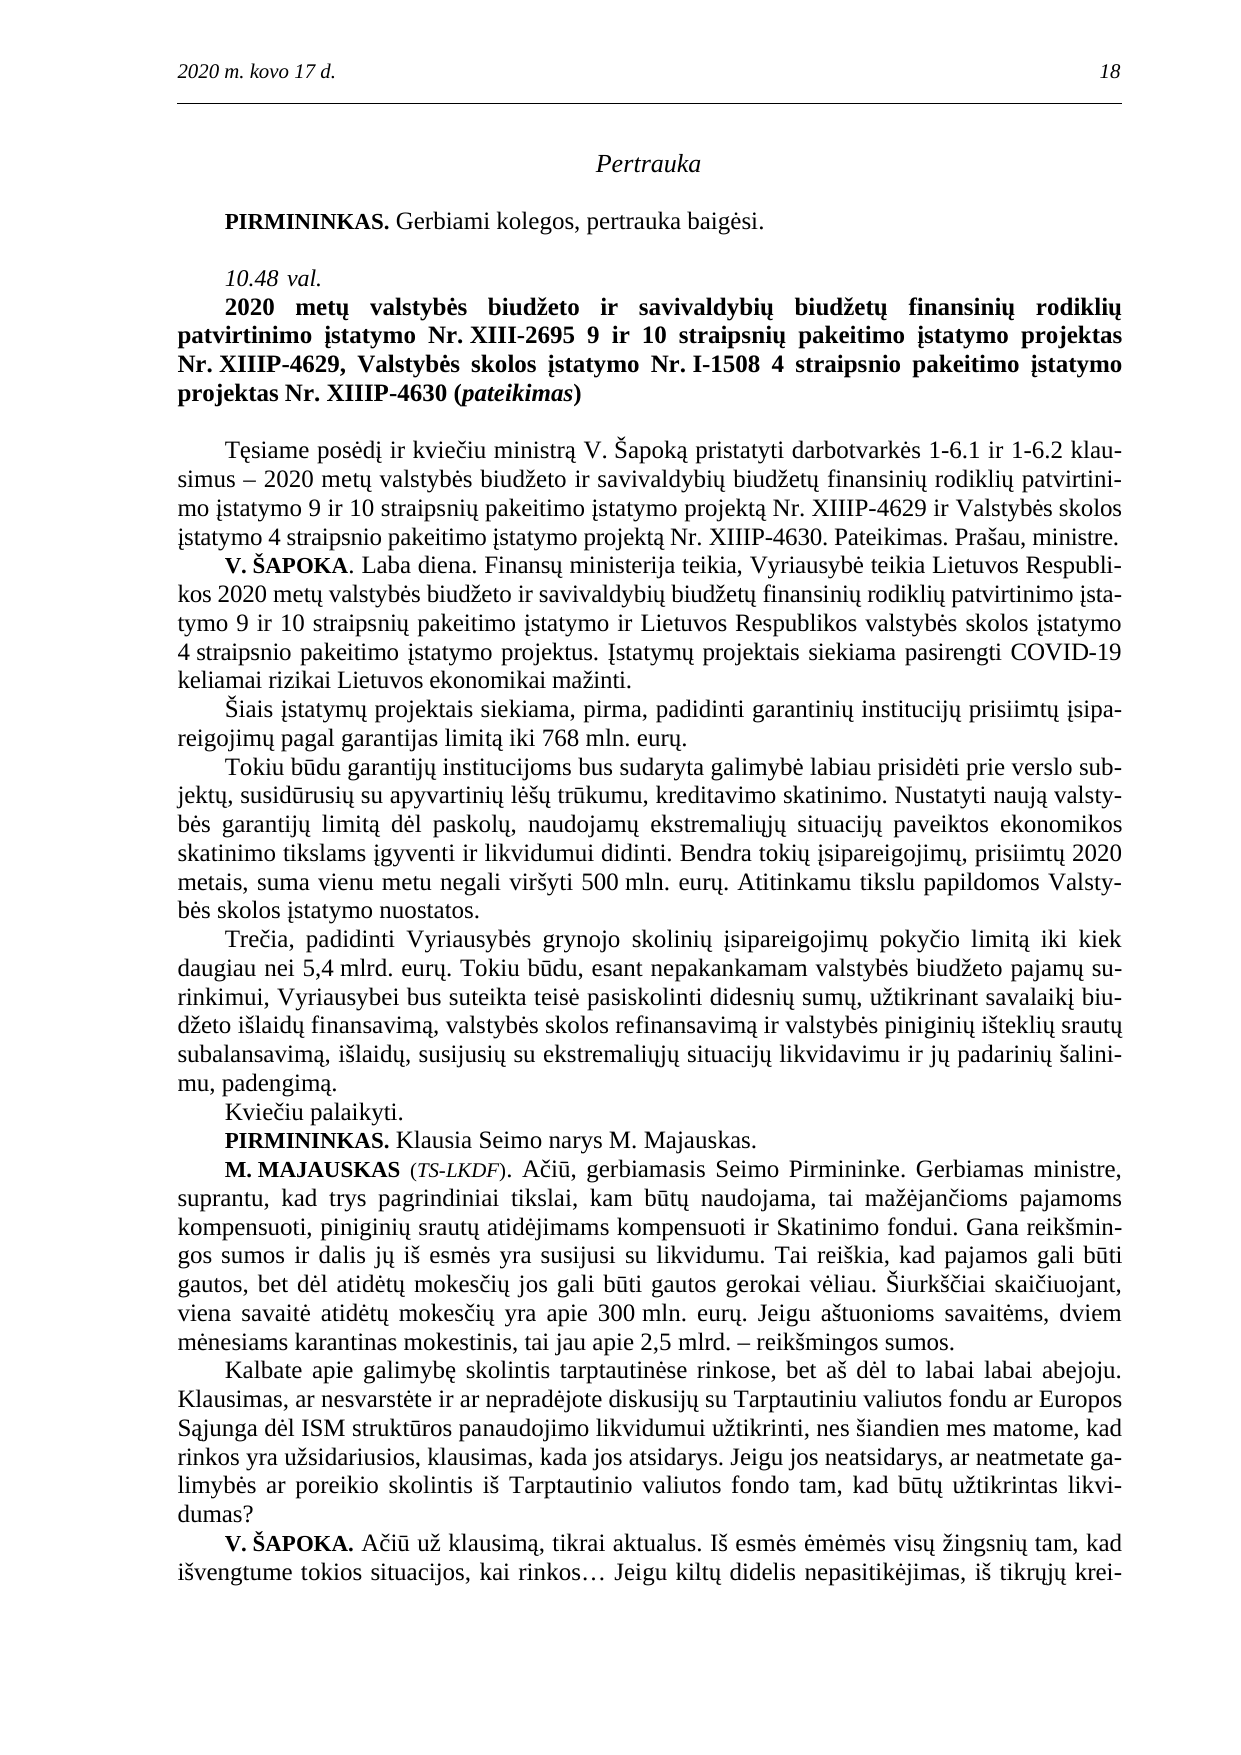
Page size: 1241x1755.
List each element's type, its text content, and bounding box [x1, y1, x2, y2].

text Šiais įsta­ty­mų pro­jek­tais sie­kia­ma, pir­ma, pa­di­din­ti ga­ran­ti­nių ins­ti­tu­ci­jų pri­si­im­tų įsi­pa­rei­go­ji­mų pa­gal ga­ran­ti­jas li­mi­tą iki 768 mln. eu­rų. [177, 694, 1122, 752]
text M. MAJAUSKAS (TS-LKDF). Ačiū, ger­bia­ma­sis Sei­mo Pir­mi­nin­ke. Ger­bia­mas mi­nist­re, su­pran­tu, kad trys pa­grin­di­niai tiks­lai, kam bū­tų nau­do­ja­ma, tai ma­žė­jan­čioms pa­ja­moms kom­pen­suo­ti, pi­ni­gi­nių srau­tų ati­dė­ji­mams kom­pen­suo­ti ir Ska­ti­ni­mo fon­dui. Ga­na reikš­min­gos su­mos ir da­lis jų iš es­mės yra su­si­ju­si su lik­vi­du­mu. Tai reiš­kia, kad pa­ja­mos ga­li bū­ti gau­tos, bet dėl ati­dė­tų mo­kes­čių jos ga­li bū­ti gau­tos ge­ro­kai vė­liau. Šiurkš­čiai skai­čiuo­jant, vie­na sa­vai­tė ati­dė­tų mo­kes­čių yra apie 300 mln. eu­rų. Jei­gu aš­tuo­nioms sa­vai­tėms, dviem mė­ne­siams ka­ran­ti­nas mo­kes­ti­nis, tai jau apie 2,5 mlrd. – reikš­min­gos su­mos. [177, 1154, 1122, 1355]
text Tre­čia, pa­di­din­ti Vy­riau­sy­bės gry­no­jo sko­li­nių įsi­pa­rei­go­ji­mų po­ky­čio li­mi­tą iki kiek dau­giau nei 5,4 mlrd. eu­rų. To­kiu bū­du, esant ne­pa­kan­ka­mam vals­ty­bės biu­dže­to pa­ja­mų su­rin­ki­mui, Vy­riau­sy­bei bus su­teik­ta tei­sė pa­si­sko­lin­ti di­des­nių su­mų, už­tik­ri­nant sa­va­lai­kį biu­dže­to iš­lai­dų fi­nan­sa­vi­mą, vals­ty­bės sko­los re­fi­nan­sa­vi­mą ir vals­ty­bės pi­ni­gi­nių iš­tek­lių srau­tų su­ba­lan­sa­vi­mą, iš­lai­dų, su­si­ju­sių su eks­tre­ma­lių­jų si­tu­a­ci­jų lik­vi­da­vi­mu ir jų pa­da­ri­nių ša­li­ni­mu, pa­den­gi­mą. [177, 924, 1122, 1097]
text 2020 me­tų vals­ty­bės biu­dže­to ir sa­vi­val­dy­bių biu­dže­tų fi­nan­si­nių ro­dik­lių patvirtini­mo įsta­ty­mo Nr. XIII-2695 9 ir 10 straips­nių pa­kei­ti­mo įsta­ty­mo pro­jek­tas Nr. XIIIP-4629, Vals­ty­bės sko­los įsta­ty­mo Nr. I-1508 4 straips­nio pa­kei­ti­mo įsta­ty­mo pro­jek­tas Nr. XIIIP-4630 (pa­tei­ki­mas) [177, 292, 1122, 407]
text V. ŠAPOKA. La­ba die­na. Fi­nan­sų mi­nis­te­ri­ja tei­kia, Vy­riau­sy­bė tei­kia Lie­tu­vos Res­pub­li­kos 2020 me­tų vals­ty­bės biu­dže­to ir sa­vi­val­dy­bių biu­dže­tų fi­nan­si­nių ro­dik­lių pa­tvir­ti­ni­mo įsta­ty­mo 9 ir 10 straips­nių pa­kei­ti­mo įsta­ty­mo ir Lie­tu­vos Res­pub­li­kos vals­ty­bės sko­los įsta­ty­mo 4 straips­nio pa­kei­ti­mo įsta­ty­mo pro­jek­tus. Įsta­ty­mų pro­jek­tais sie­kia­ma pa­si­reng­ti COVID-19 ke­lia­mai ri­zi­kai Lie­tu­vos eko­no­mi­kai ma­žin­ti. [177, 550, 1122, 694]
text Per­trau­ka [177, 148, 1122, 178]
text Kvie­čiu pa­lai­ky­ti. [177, 1097, 1122, 1125]
text 10.48 val. [224, 264, 1122, 292]
text V. ŠAPOKA. Ačiū už klau­si­mą, tik­rai ak­tu­a­lus. Iš es­mės ėmė­mės vi­sų žings­nių tam, kad iš­veng­tu­me to­kios si­tu­a­ci­jos, kai rin­kos… Jei­gu kil­tų di­de­lis ne­pa­si­ti­kė­ji­mas, iš tik­rų­jų krei­ [177, 1528, 1122, 1585]
text PIRMININKAS. Ger­bia­mi ko­le­gos, per­trau­ka bai­gė­si. [177, 206, 1122, 235]
text To­kiu bū­du ga­ran­ti­jų ins­ti­tu­ci­joms bus su­da­ry­ta ga­li­my­bė la­biau pri­si­dė­ti prie ver­slo sub­jek­tų, su­si­dū­ru­sių su apy­var­ti­nių lė­šų trū­ku­mu, kre­di­ta­vi­mo ska­ti­ni­mo. Nu­sta­ty­ti nau­ją vals­ty­bės ga­ran­ti­jų li­mi­tą dėl pa­sko­lų, nau­do­ja­mų eks­tre­ma­lių­jų si­tu­a­ci­jų pa­veik­tos eko­no­mi­kos ska­ti­ni­mo tiks­lams įgy­ven­ti ir lik­vi­du­mui di­din­ti. Ben­dra to­kių įsi­pa­rei­go­ji­mų, pri­si­im­tų 2020 me­tais, su­ma vie­nu me­tu ne­ga­li vir­šy­ti 500 mln. eu­rų. Ati­tin­ka­mu tiks­lu pa­pil­do­mos Vals­ty­bės sko­los įsta­ty­mo nuo­sta­tos. [177, 752, 1122, 924]
text PIRMININKAS. Klau­sia Sei­mo na­rys M. Ma­jaus­kas. [177, 1125, 1122, 1154]
text Tę­sia­me po­sė­dį ir kvie­čiu mi­nist­rą V. Ša­po­ką pri­sta­ty­ti dar­bo­tvarkės 1-6.1 ir 1-6.2 klau­si­mus – 2020 me­tų vals­ty­bės biu­dže­to ir sa­vi­val­dy­bių biu­dže­tų fi­nan­si­nių ro­dik­lių pa­tvir­ti­ni­mo įsta­ty­mo 9 ir 10 straips­nių pa­kei­ti­mo įsta­ty­mo pro­jek­tą Nr. XIIIP-4629 ir Vals­ty­bės sko­los įsta­ty­mo 4 straips­nio pa­kei­ti­mo įsta­ty­mo pro­jek­tą Nr. XIIIP-4630. Pa­tei­ki­mas. Pra­šau, mi­nist­re. [177, 435, 1122, 550]
text Kal­ba­te apie ga­li­my­bę sko­lin­tis tarp­tau­ti­nėse rin­ko­se, bet aš dėl to la­bai la­bai abe­jo­ju. Klau­si­mas, ar ne­svars­tė­te ir ar ne­pra­dė­jo­te dis­ku­si­jų su Tarp­tau­ti­niu va­liu­tos fon­du ar Eu­ro­pos Są­jun­ga dėl ISM struk­tū­ros pa­nau­do­ji­mo lik­vi­du­mui už­tik­rin­ti, nes šian­dien mes ma­to­me, kad rin­kos yra už­si­da­riu­sios, klau­si­mas, ka­da jos at­si­da­rys. Jei­gu jos ne­at­si­da­rys, ar ne­at­me­ta­te ga­li­my­bės ar po­rei­kio sko­lin­tis iš Tarp­tau­ti­nio va­liu­tos fon­do tam, kad bū­tų už­tik­rin­tas lik­vi­dumas? [177, 1355, 1122, 1528]
